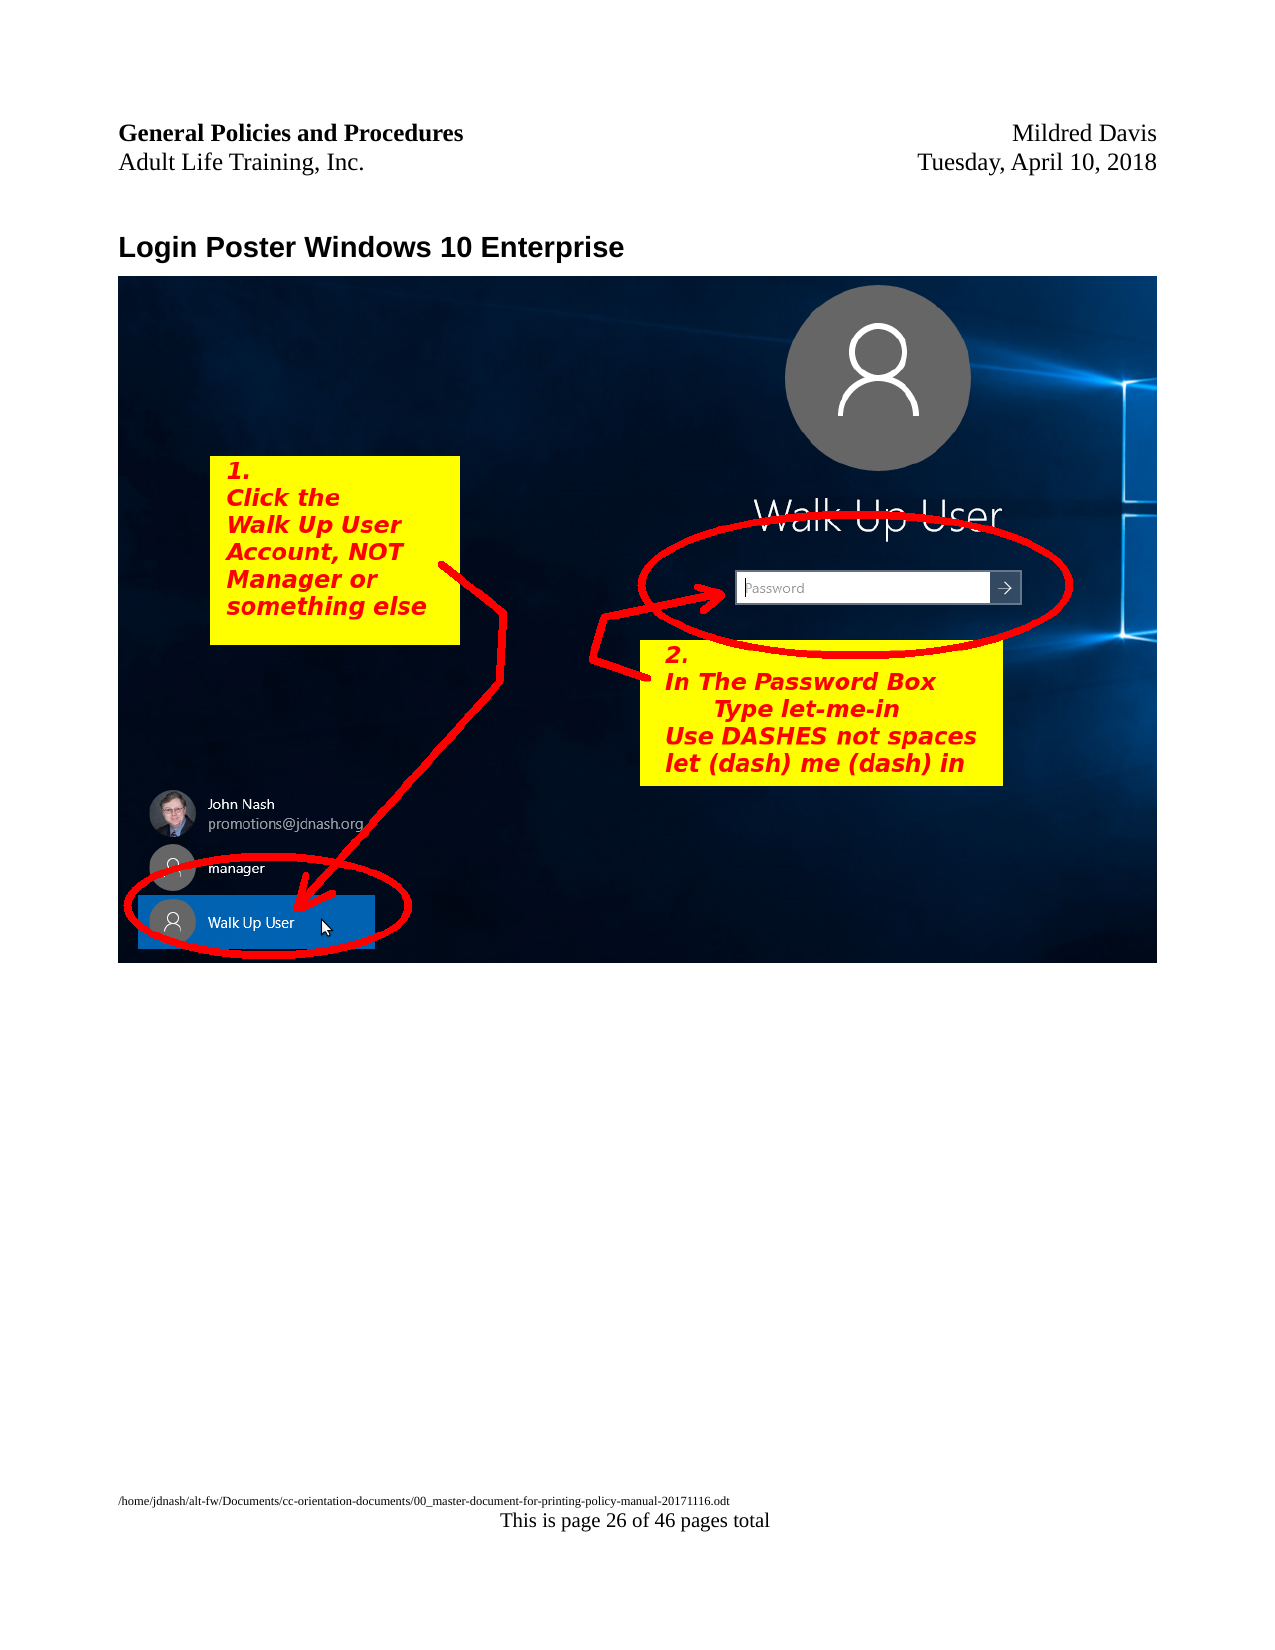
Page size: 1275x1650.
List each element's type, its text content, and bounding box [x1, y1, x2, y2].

picture [118, 276, 1157, 963]
subtitle Login Poster Windows 10 Enterprise [118, 230, 1157, 264]
